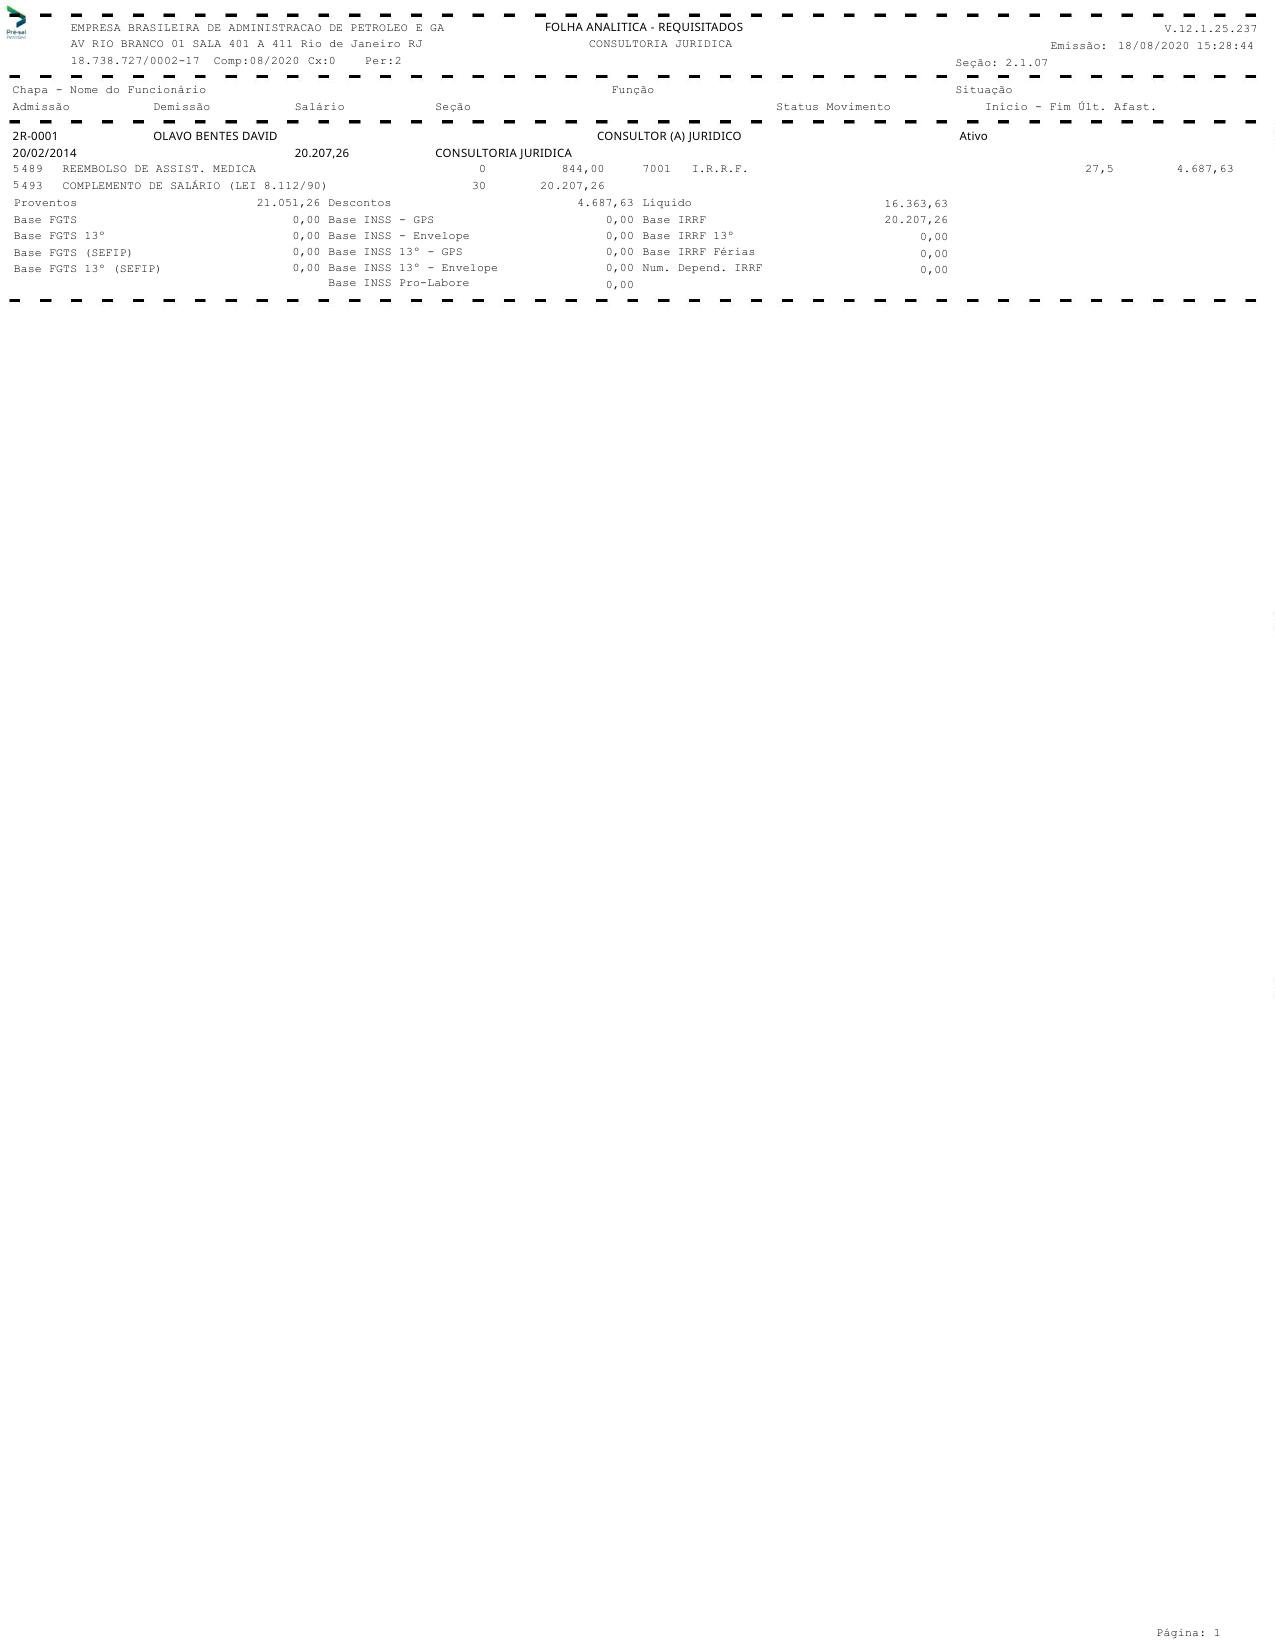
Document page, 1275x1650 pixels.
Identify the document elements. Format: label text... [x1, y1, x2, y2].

text Per:2 [364, 53, 419, 67]
text Base INSS Pro-Labore [328, 276, 524, 289]
text Função [611, 83, 672, 96]
text 30 [472, 178, 503, 192]
text 0,00 Num. Depend. IRRF [606, 261, 787, 274]
text 844,00 [562, 162, 642, 175]
text 5 [12, 178, 21, 192]
text V.12.1.25.237 [1164, 22, 1275, 35]
text 0 [479, 162, 503, 175]
text Seção: 2.1.07 [955, 55, 1066, 69]
text 4.687,63 [1176, 162, 1251, 175]
text Chapa - Nome do Funcionário [12, 83, 231, 96]
text Base FGTS 13º (SEFIP) [13, 262, 186, 276]
text 0,00 Base IRRF Férias [606, 245, 787, 258]
text I.R.R.F. [692, 162, 766, 175]
text 27,5 [1085, 162, 1131, 175]
text Status Movimento [776, 99, 908, 113]
text 18/08/2020 15:28:44 [1118, 38, 1275, 52]
text Emissão: [1050, 38, 1118, 52]
text 4.687,63 Líquido [577, 196, 715, 209]
picture [0, 0, 1275, 1650]
text Base FGTS (SEFIP) [13, 246, 186, 259]
text 0,00 Base IRRF [606, 212, 724, 226]
text 21.051,26 Descontos [257, 196, 413, 209]
text Início - Fim Últ. Afast. [985, 99, 1182, 113]
text Página: 1 [1156, 1626, 1237, 1639]
text 5 [12, 161, 38, 175]
text 493 [21, 178, 60, 192]
text 1 [71, 53, 78, 67]
text Situação [955, 82, 1066, 96]
text Base FGTS 13º [13, 229, 186, 242]
text 2 [12, 146, 19, 160]
text 20.207,26 [540, 178, 715, 192]
text 0,00 [920, 229, 966, 243]
text CONSULTORIA JURIDICA [589, 37, 754, 50]
text OLAVO BENTES DAVID [153, 130, 302, 143]
text 0,00 Base INSS - Envelope [292, 228, 524, 242]
text COMPLEMENTO DE SALÁRIO (LEI 8.112/90) [62, 178, 353, 192]
text 16.363,63 [884, 196, 966, 210]
text 0,00 [920, 246, 966, 260]
text Salário [294, 99, 362, 113]
text 0,00 Base INSS 13º - Envelope [292, 260, 524, 274]
text R-0001 [19, 130, 80, 143]
text EMPRESA BRASILEIRA DE ADMINISTRACAO DE PETROLEO E GA [71, 20, 469, 34]
text 0,00 Base IRRF 13º [606, 229, 787, 242]
text 7001 [642, 162, 688, 175]
text 0,00 [920, 263, 966, 276]
text Ativo [959, 130, 1012, 143]
text Seção [435, 99, 488, 113]
text Base FGTS [13, 212, 95, 226]
text 20.207,26 [294, 146, 376, 160]
text CONSULTORIA JURIDICA [435, 146, 600, 160]
text Proventos [13, 196, 95, 209]
text REEMBOLSO DE ASSIST. MEDICA [62, 162, 281, 175]
text 0/02/2014 [19, 146, 101, 160]
text 0,00 Base INSS 13º - GPS [292, 244, 524, 258]
text 20.207,26 [884, 213, 966, 226]
text 8.738.727/0002-17 Comp:08/2020 Cx:0 [78, 53, 361, 67]
text Demissão [153, 99, 228, 113]
text 0,00 [606, 277, 787, 291]
text 489 [21, 162, 60, 175]
text Admissão [12, 99, 87, 113]
text AV RIO BRANCO 01 SALA 401 A 411 Rio de Janeiro RJ [71, 37, 469, 50]
text FOLHA ANALITICA - REQUISITADOS [545, 20, 785, 34]
text 2 [12, 130, 19, 143]
text CONSULTOR (A) JURIDICO [597, 130, 779, 143]
text 0,00 Base INSS - GPS [292, 212, 524, 226]
